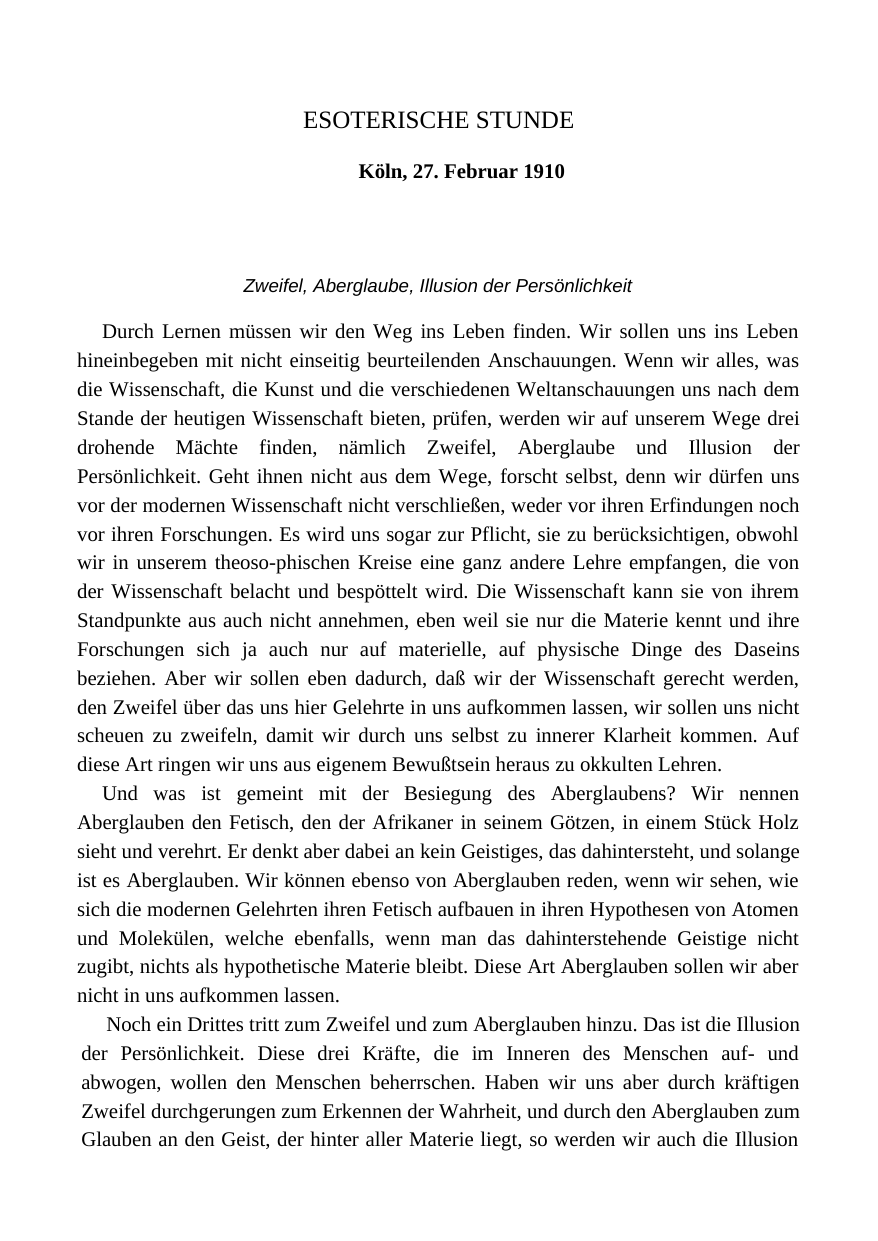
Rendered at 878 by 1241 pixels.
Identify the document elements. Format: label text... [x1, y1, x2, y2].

subtitle ESOTERISCHE STUNDE [77, 106, 800, 134]
text Und was ist gemeint mit der Besiegung des Aberglaubens? Wir nennen Aberglauben den Fetisch, den der Afrikaner in seinem Götzen, in einem Stück Holz sieht und verehrt. Er denkt aber dabei an kein Geistiges, das dahintersteht, und solange ist es Aberglauben. Wir können ebenso von Aberglauben reden, wenn wir sehen, wie sich die modernen Gelehrten ihren Fetisch aufbauen in ihren Hypothesen von Atomen und Molekülen, welche ebenfalls, wenn man das dahinterstehende Geistige nicht zugibt, nichts als hypothetische Materie bleibt. Diese Art Aberglauben sollen wir aber nicht in uns aufkommen lassen. [77, 781, 800, 1007]
subtitle Köln, 27. Februar 1910 [123, 159, 800, 183]
text Durch Lernen müssen wir den Weg ins Leben finden. Wir sollen uns ins Leben hineinbegeben mit nicht einseitig beurteilenden Anschauungen. Wenn wir alles, was die Wissenschaft, die Kunst und die verschiedenen Weltanschauungen uns nach dem Stande der heutigen Wissenschaft bieten, prüfen, werden wir auf unserem Wege drei drohende Mächte finden, nämlich Zweifel, Aberglaube und Illusion der Persönlichkeit. Geht ihnen nicht aus dem Wege, forscht selbst, denn wir dürfen uns vor der modernen Wissenschaft nicht verschließen, weder vor ihren Erfindungen noch vor ihren Forschungen. Es wird uns sogar zur Pflicht, sie zu berücksichtigen, obwohl wir in unserem theoso-phischen Kreise eine ganz andere Lehre empfangen, die von der Wissenschaft belacht und bespöttelt wird. Die Wissenschaft kann sie von ihrem Standpunkte aus auch nicht annehmen, eben weil sie nur die Materie kennt und ihre Forschungen sich ja auch nur auf materielle, auf physische Dinge des Daseins beziehen. Aber wir sollen eben dadurch, daß wir der Wissenschaft gerecht werden, den Zweifel über das uns hier Gelehrte in uns aufkommen lassen, wir sollen uns nicht scheuen zu zweifeln, damit wir durch uns selbst zu innerer Klarheit kommen. Auf diese Art ringen wir uns aus eigenem Bewußtsein heraus zu okkulten Lehren. [77, 319, 800, 776]
text Noch ein Drittes tritt zum Zweifel und zum Aberglauben hinzu. Das ist die Illusion der Persönlichkeit. Diese drei Kräfte, die im Inneren des Menschen auf- und abwogen, wollen den Menschen beherrschen. Haben wir uns aber durch kräftigen Zweifel durchgerungen zum Erkennen der Wahrheit, und durch den Aberglauben zum Glauben an den Geist, der hinter aller Materie liegt, so werden wir auch die Illusion [81, 1012, 800, 1151]
text Zweifel, Aberglaube, Illusion der Persönlichkeit [77, 275, 800, 297]
